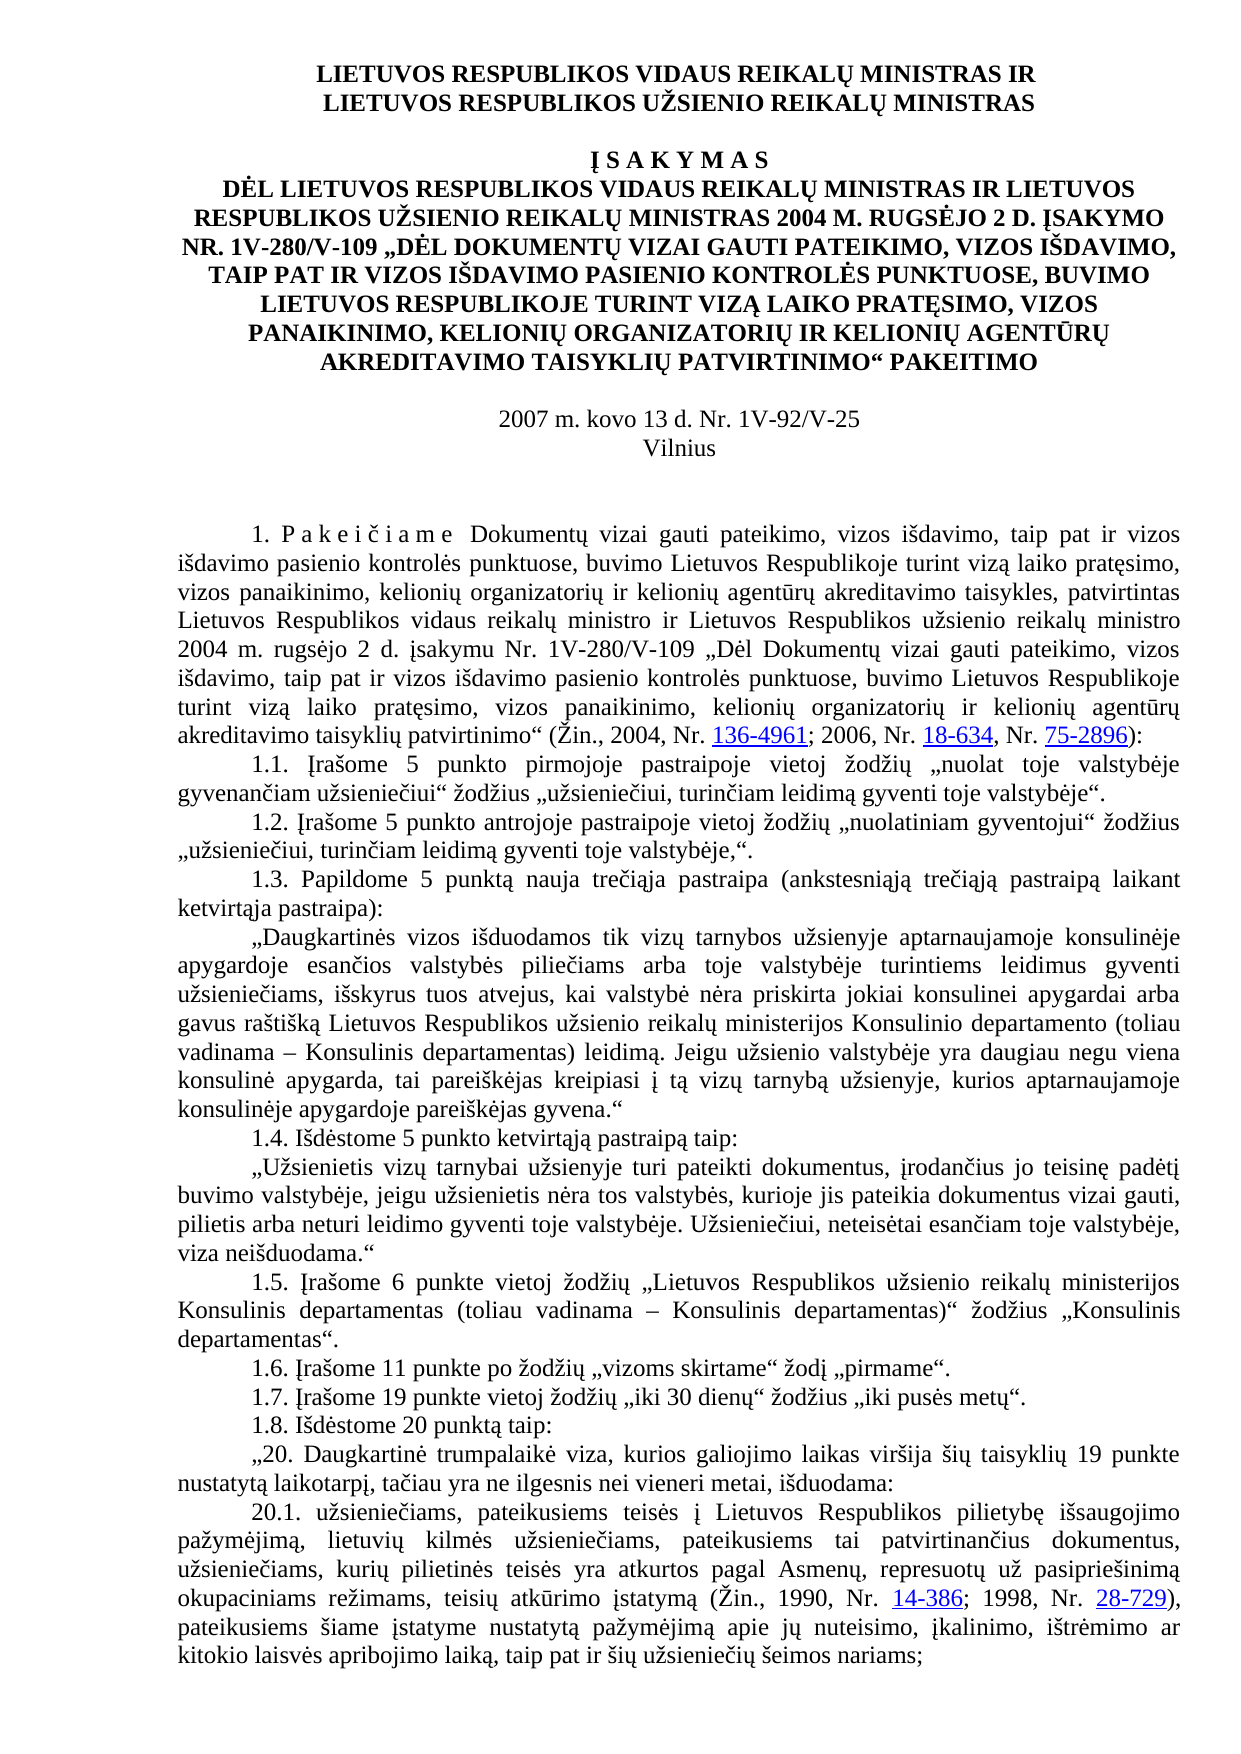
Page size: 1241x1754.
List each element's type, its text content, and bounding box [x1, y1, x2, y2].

text 1.5. Įrašome 6 punkte vietoj žodžių „Lietuvos Respublikos užsienio reikalų ministerijos Konsulinis departamentas (toliau vadinama – Konsulinis departamentas)“ žodžius „Konsulinis departamentas“. [177, 1267, 1181, 1353]
text LIETUVOS RESPUBLIKOS UŽSIENIO REIKALŲ MINISTRAS [177, 88, 1181, 117]
text 1.1. Įrašome 5 punkto pirmojoje pastraipoje vietoj žodžių „nuolat toje valstybėje gyvenančiam užsieniečiui“ žodžius „užsieniečiui, turinčiam leidimą gyventi toje valstybėje“. [177, 749, 1181, 807]
text 1.4. Išdėstome 5 punkto ketvirtąją pastraipą taip: [177, 1123, 1181, 1152]
text 1.3. Papildome 5 punktą nauja trečiąja pastraipa (ankstesniąją trečiąją pastraipą laikant ketvirtąja pastraipa): [177, 864, 1181, 922]
text 1.7. Įrašome 19 punkte vietoj žodžių „iki 30 dienų“ žodžius „iki pusės metų“. [177, 1382, 1181, 1410]
text Vilnius [177, 433, 1181, 462]
text LIETUVOS RESPUBLIKOS VIDAUS REIKALŲ MINISTRAS IR [177, 59, 1181, 88]
text „Daugkartinės vizos išduodamos tik vizų tarnybos užsienyje aptarnaujamoje konsulinėje apygardoje esančios valstybės piliečiams arba toje valstybėje turintiems leidimus gyventi užsieniečiams, išskyrus tuos atvejus, kai valstybė nėra priskirta jokiai konsulinei apygardai arba gavus raštišką Lietuvos Respublikos užsienio reikalų ministerijos Konsulinio departamento (toliau vadinama – Konsulinis departamentas) leidimą. Jeigu užsienio valstybėje yra daugiau negu viena konsulinė apygarda, tai pareiškėjas kreipiasi į tą vizų tarnybą užsienyje, kurios aptarnaujamoje konsulinėje apygardoje pareiškėjas gyvena.“ [177, 922, 1181, 1123]
text 1. Pakeičiame Dokumentų vizai gauti pateikimo, vizos išdavimo, taip pat ir vizos išdavimo pasienio kontrolės punktuose, buvimo Lietuvos Respublikoje turint vizą laiko pratęsimo, vizos panaikinimo, kelionių organizatorių ir kelionių agentūrų akreditavimo taisykles, patvirtintas Lietuvos Respublikos vidaus reikalų ministro ir Lietuvos Respublikos užsienio reikalų ministro 2004 m. rugsėjo 2 d. įsakymu Nr. 1V-280/V-109 „Dėl Dokumentų vizai gauti pateikimo, vizos išdavimo, taip pat ir vizos išdavimo pasienio kontrolės punktuose, buvimo Lietuvos Respublikoje turint vizą laiko pratęsimo, vizos panaikinimo, kelionių organizatorių ir kelionių agentūrų akreditavimo taisyklių patvirtinimo“ (Žin., 2004, Nr. 136-4961; 2006, Nr. 18-634, Nr. 75-2896): [177, 519, 1181, 749]
text DĖL LIETUVOS RESPUBLIKOS VIDAUS REIKALŲ MINISTRAS IR LIETUVOS RESPUBLIKOS UŽSIENIO REIKALŲ MINISTRAS 2004 M. RUGSĖJO 2 D. ĮSAKYMO NR. 1V-280/V-109 „DĖL DOKUMENTŲ VIZAI GAUTI PATEIKIMO, VIZOS IŠDAVIMO, TAIP PAT IR VIZOS IŠDAVIMO PASIENIO KONTROLĖS PUNKTUOSE, BUVIMO LIETUVOS RESPUBLIKOJE TURINT VIZĄ LAIKO PRATĘSIMO, VIZOS PANAIKINIMO, KELIONIŲ ORGANIZATORIŲ IR KELIONIŲ AGENTŪRŲ AKREDITAVIMO TAISYKLIŲ PATVIRTINIMO“ PAKEITIMO [177, 174, 1181, 375]
text 20.1. užsieniečiams, pateikusiems teisės į Lietuvos Respublikos pilietybę išsaugojimo pažymėjimą, lietuvių kilmės užsieniečiams, pateikusiems tai patvirtinančius dokumentus, užsieniečiams, kurių pilietinės teisės yra atkurtos pagal Asmenų, represuotų už pasipriešinimą okupaciniams režimams, teisių atkūrimo įstatymą (Žin., 1990, Nr. 14-386; 1998, Nr. 28-729), pateikusiems šiame įstatyme nustatytą pažymėjimą apie jų nuteisimo, įkalinimo, ištrėmimo ar kitokio laisvės apribojimo laiką, taip pat ir šių užsieniečių šeimos nariams; [177, 1497, 1181, 1669]
text Į S A K Y M A S [177, 145, 1181, 174]
text 1.2. Įrašome 5 punkto antrojoje pastraipoje vietoj žodžių „nuolatiniam gyventojui“ žodžius „užsieniečiui, turinčiam leidimą gyventi toje valstybėje,“. [177, 807, 1181, 864]
text 1.6. Įrašome 11 punkte po žodžių „vizoms skirtame“ žodį „pirmame“. [177, 1353, 1181, 1382]
text 1.8. Išdėstome 20 punktą taip: [177, 1410, 1181, 1439]
text 2007 m. kovo 13 d. Nr. 1V-92/V-25 [177, 404, 1181, 433]
text „20. Daugkartinė trumpalaikė viza, kurios galiojimo laikas viršija šių taisyklių 19 punkte nustatytą laikotarpį, tačiau yra ne ilgesnis nei vieneri metai, išduodama: [177, 1439, 1181, 1497]
text „Užsienietis vizų tarnybai užsienyje turi pateikti dokumentus, įrodančius jo teisinę padėtį buvimo valstybėje, jeigu užsienietis nėra tos valstybės, kurioje jis pateikia dokumentus vizai gauti, pilietis arba neturi leidimo gyventi toje valstybėje. Užsieniečiui, neteisėtai esančiam toje valstybėje, viza neišduodama.“ [177, 1152, 1181, 1267]
